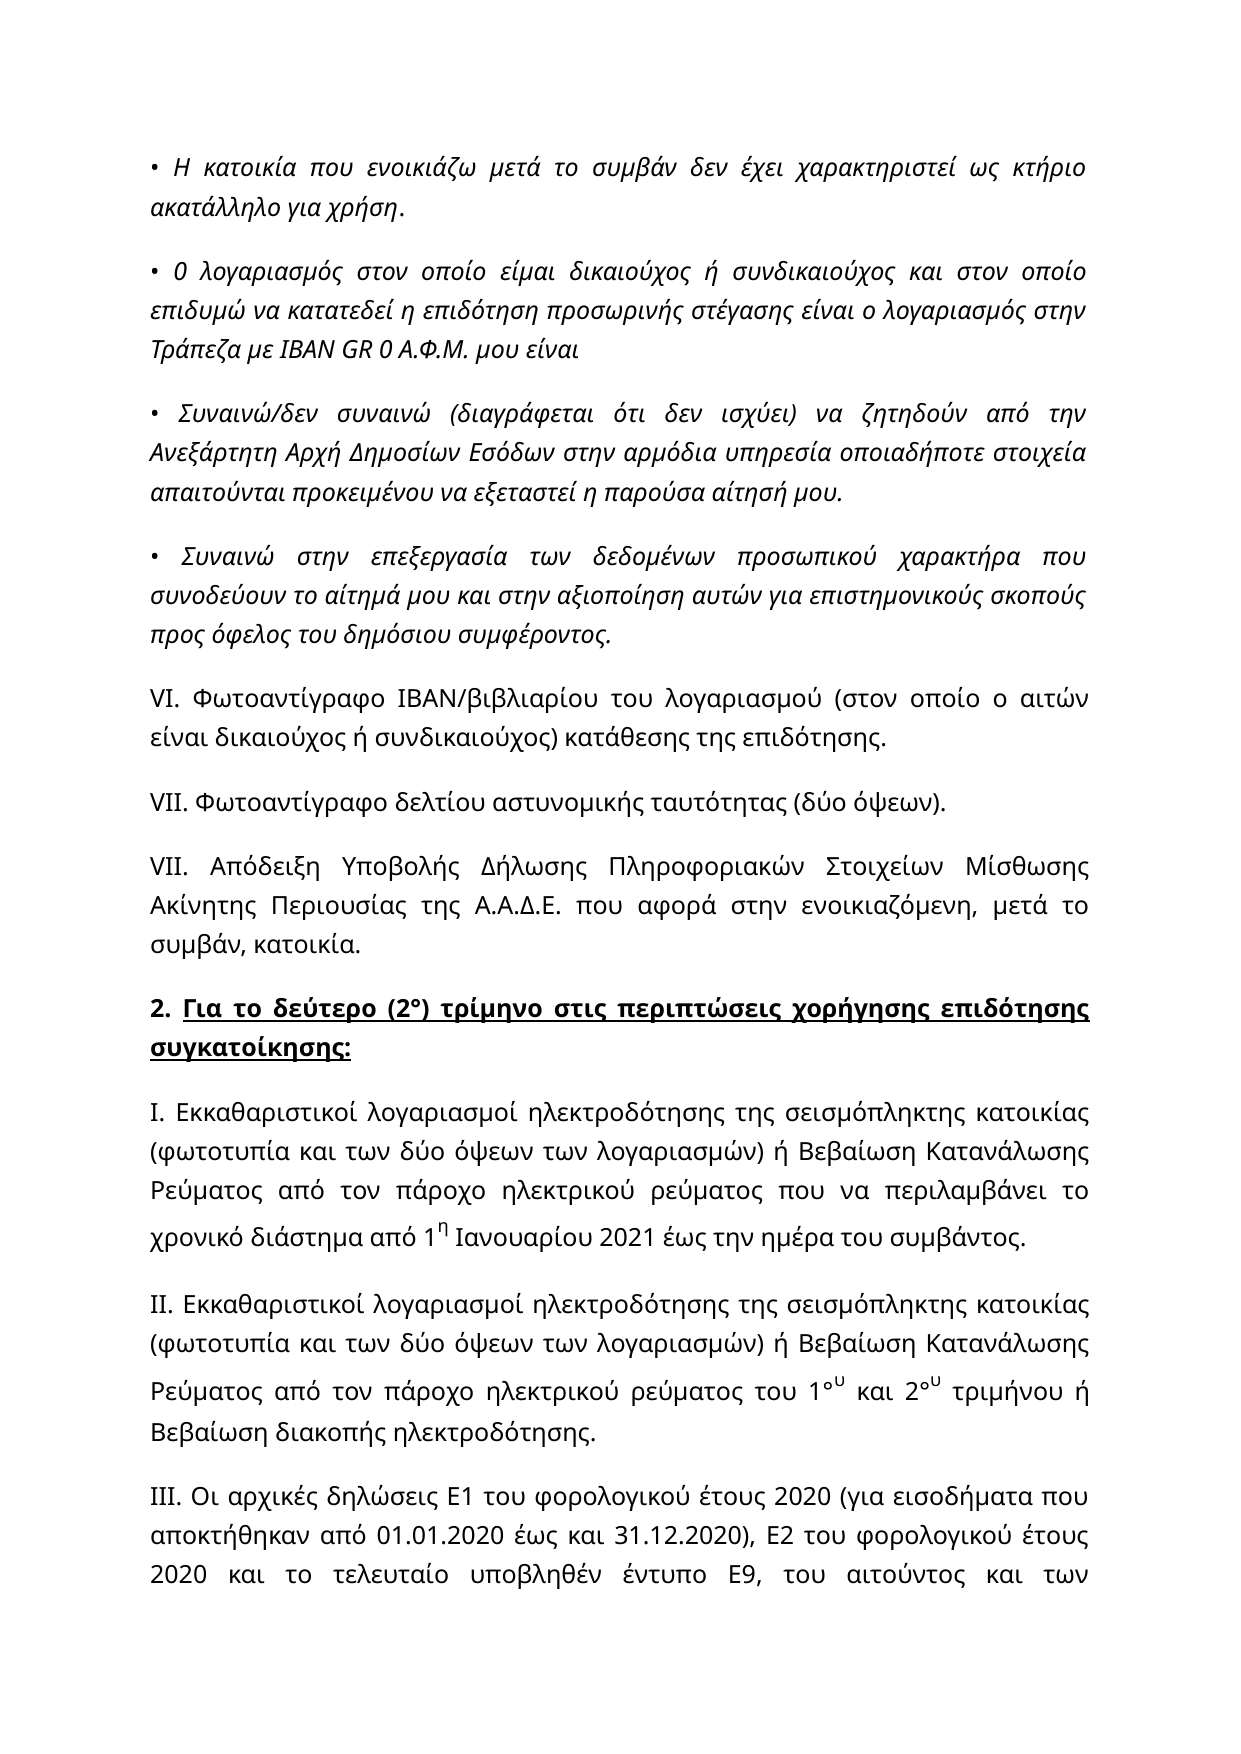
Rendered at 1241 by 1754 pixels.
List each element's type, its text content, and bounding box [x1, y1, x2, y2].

text VI. Φωτοαντίγραφο IBAN/βιβλιαρίου του λογαριασμού (στον οποίο ο αιτών είναι δικαιούχος ή συνδικαιούχος) κατάθεσης της επιδότησης. [150, 681, 1090, 754]
text • Συναινώ στην επεξεργασία των δεδομένων προσωπικού χαρακτήρα που συνοδεύουν το αίτημά μου και στην αξιοποίηση αυτών για επιστημονικούς σκοπούς προς όφελος του δημόσιου συμφέροντος. [150, 538, 1090, 651]
text II. Εκκαθαριστικοί λογαριασμοί ηλεκτροδότησης της σεισμόπληκτης κατοικίας (φωτοτυπία και των δύο όψεων των λογαριασμών) ή Βεβαίωση Κατανάλωσης Ρεύματος από τον πάροχο ηλεκτρικού ρεύματος του 1°υ και 2°υ τριμήνου ή Βεβαίωση διακοπής ηλεκτροδότησης. [150, 1287, 1090, 1448]
text • Η κατοικία που ενοικιάζω μετά το συμβάν δεν έχει χαρακτηριστεί ως κτήριο ακατάλληλο για χρήση. [150, 150, 1090, 223]
text 2. Για το δεύτερο (2°) τρίμηνο στις περιπτώσεις χορήγησης επιδότησης συγκατοίκησης: [150, 991, 1090, 1064]
text • 0 λογαριασμός στον οποίο είμαι δικαιούχος ή συνδικαιούχος και στον οποίο επιδυμώ να κατατεδεί η επιδότηση προσωρινής στέγασης είναι ο λογαριασμός στην Τράπεζα με IBAN GR 0 Α.Φ.Μ. μου είναι [150, 253, 1090, 366]
text • Συναινώ/δεν συναινώ (διαγράφεται ότι δεν ισχύει) να ζητηδούν από την Ανεξάρτητη Αρχή Δημοσίων Εσόδων στην αρμόδια υπηρεσία οποιαδήποτε στοιχεία απαιτούνται προκειμένου να εξεταστεί η παρούσα αίτησή μου. [150, 396, 1090, 508]
text VII. Απόδειξη Υποβολής Δήλωσης Πληροφοριακών Στοιχείων Μίσθωσης Ακίνητης Περιουσίας της Α.Α.Δ.Ε. που αφορά στην ενοικιαζόμενη, μετά το συμβάν, κατοικία. [150, 848, 1090, 961]
text I. Εκκαθαριστικοί λογαριασμοί ηλεκτροδότησης της σεισμόπληκτης κατοικίας (φωτοτυπία και των δύο όψεων των λογαριασμών) ή Βεβαίωση Κατανάλωσης Ρεύματος από τον πάροχο ηλεκτρικού ρεύματος που να περιλαμβάνει το χρονικό διάστημα από 1η Ιανουαρίου 2021 έως την ημέρα του συμβάντος. [150, 1094, 1090, 1256]
text VII. Φωτοαντίγραφο δελτίου αστυνομικής ταυτότητας (δύο όψεων). [150, 784, 1090, 818]
text III. Οι αρχικές δηλώσεις Ε1 του φορολογικού έτους 2020 (για εισοδήματα που αποκτήθηκαν από 01.01.2020 έως και 31.12.2020), Ε2 του φορολογικού έτους 2020 και το τελευταίο υποβληθέν έντυπο Ε9, του αιτούντος και των [150, 1478, 1090, 1591]
